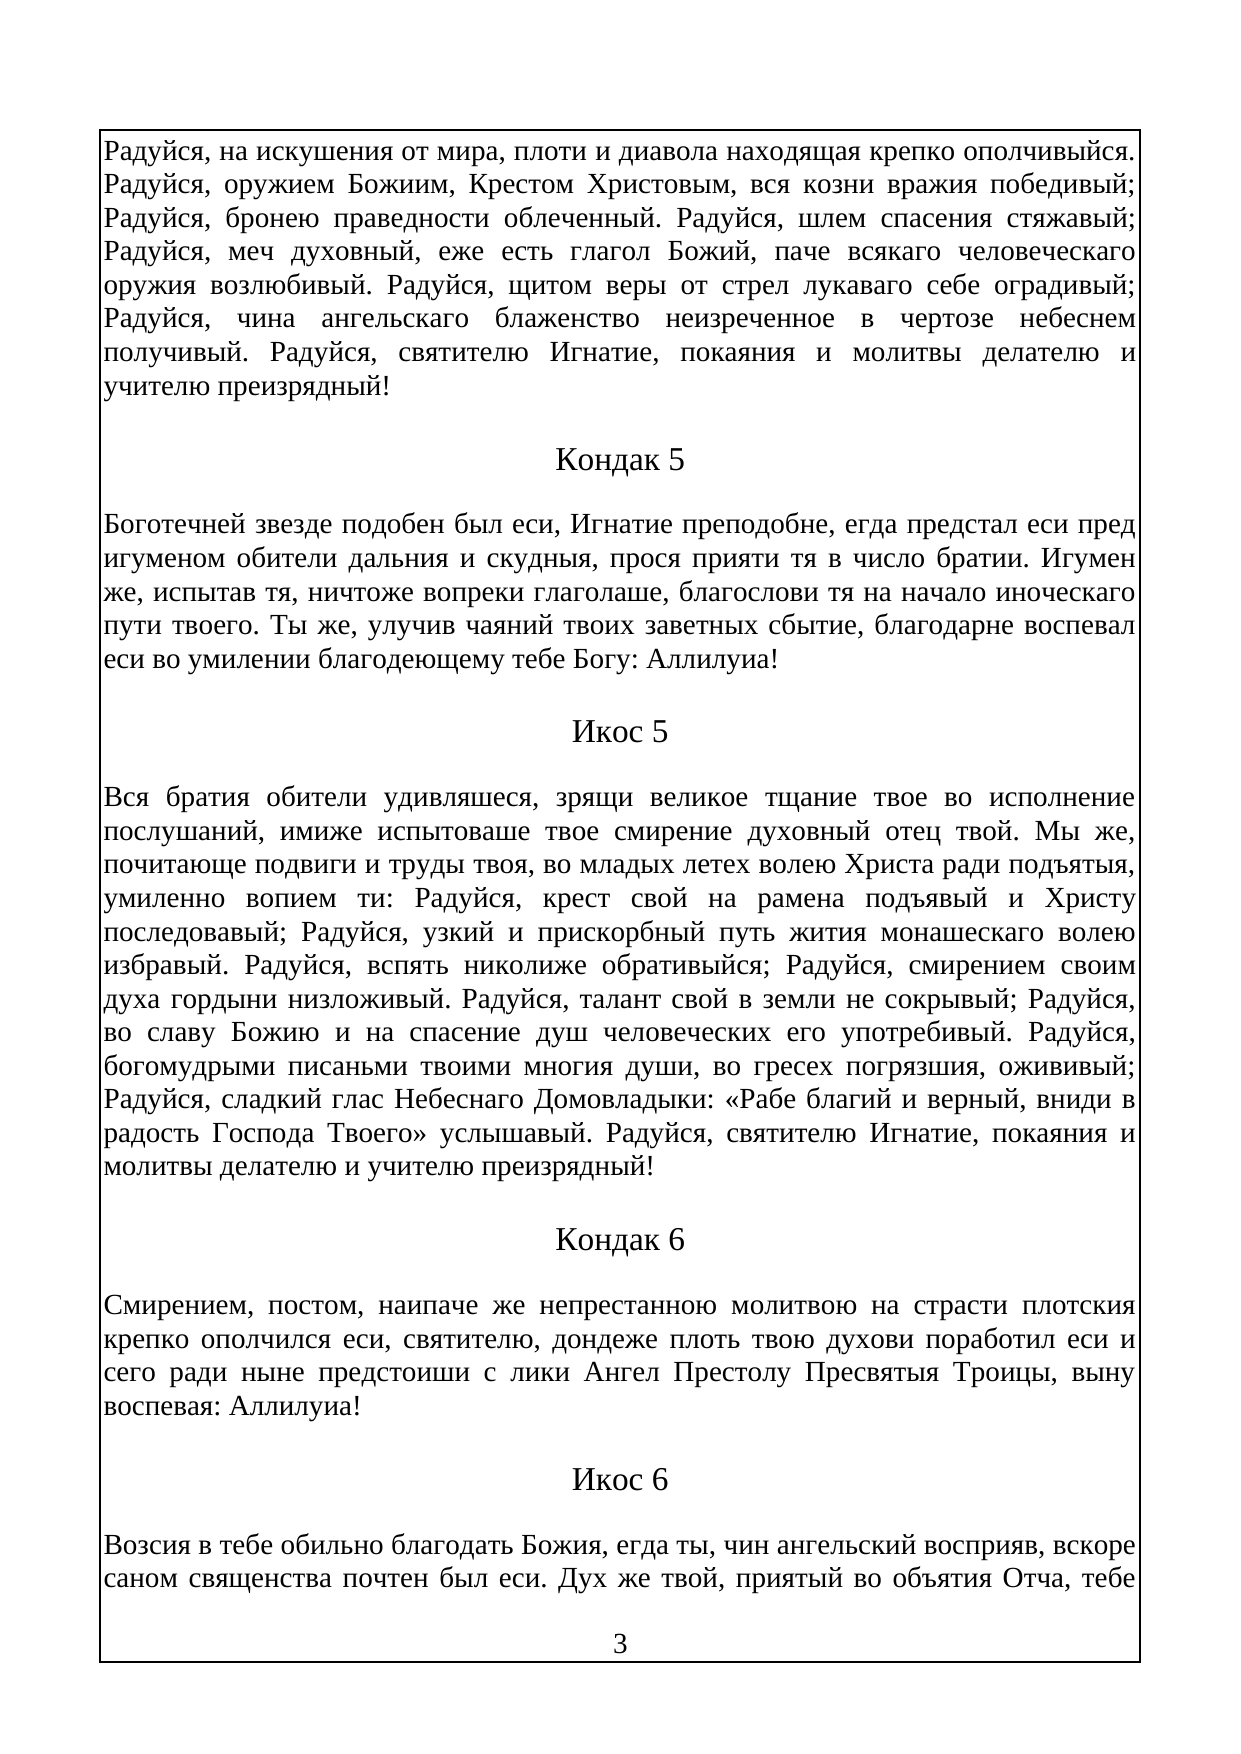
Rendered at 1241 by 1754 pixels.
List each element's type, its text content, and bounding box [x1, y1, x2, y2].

text Радуйся, на искушения от мира, плоти и диавола находящая крепко ополчивыйся. Радуйся, оружием Божиим, Крестом Христовым, вся козни вражия победивый; Радуйся, бронею праведности облеченный. Радуйся, шлем спасения стяжавый; Радуйся, меч духовный, еже есть глагол Божий, паче всякаго человеческаго оружия возлюбивый. Радуйся, щитом веры от стрел лукаваго себе оградивый; Радуйся, чина ангельскаго блаженство неизреченное в чертозе небеснем получивый. Радуйся, святителю Игнатие, покаяния и молитвы делателю и учителю преизрядный! [103, 133, 1137, 401]
text Боготечней звезде подобен был еси, Игнатие преподобне, егда предстал еси пред игуменом обители дальния и скудныя, прося прияти тя в число братии. Игумен же, испытав тя, ничтоже вопреки глаголаше, благослови тя на начало иноческаго пути твоего. Ты же, улучив чаяний твоих заветных сбытие, благодарне воспевал еси во умилении благодеющему тебе Богу: Аллилуиа! [103, 507, 1137, 674]
text Вся братия обители удивляшеся, зрящи великое тщание твое во исполнение послушаний, имиже испытоваше твое смирение духовный отец твой. Мы же, почитающе подвиги и труды твоя, во младых летех волею Христа ради подъятыя, умиленно вопием ти: Радуйся, крест свой на рамена подъявый и Христу последовавый; Радуйся, узкий и прискорбный путь жития монашескаго волею избравый. Радуйся, вспять николиже обративыйся; Радуйся, смирением своим духа гордыни низложивый. Радуйся, талант свой в земли не сокрывый; Радуйся, во славу Божию и на спасение душ человеческих его употребивый. Радуйся, богомудрыми писаньми твоими многия души, во гресех погрязшия, ожививый; Радуйся, сладкий глас Небеснаго Домовладыки: «Рабе благий и верный, вниди в радость Господа Твоего» услышавый. Радуйся, святителю Игнатие, покаяния и молитвы делателю и учителю преизрядный! [103, 779, 1137, 1182]
subtitle Кондак 6 [103, 1219, 1137, 1258]
text Возсия в тебе обильно благодать Божия, егда ты, чин ангельский восприяв, вскоре саном священства почтен был еси. Дух же твой, приятый во объятия Отча, тебе [103, 1527, 1137, 1594]
subtitle Кондак 5 [103, 439, 1137, 477]
subtitle Икос 6 [103, 1459, 1137, 1497]
subtitle Икос 5 [103, 712, 1137, 750]
text Смирением, постом, наипаче же непрестанною молитвою на страсти плотския крепко ополчился еси, святителю, дондеже плоть твою духови поработил еси и сего ради ныне предстоиши с лики Ангел Престолу Пресвятыя Троицы, выну воспевая: Аллилуиа! [103, 1287, 1137, 1422]
